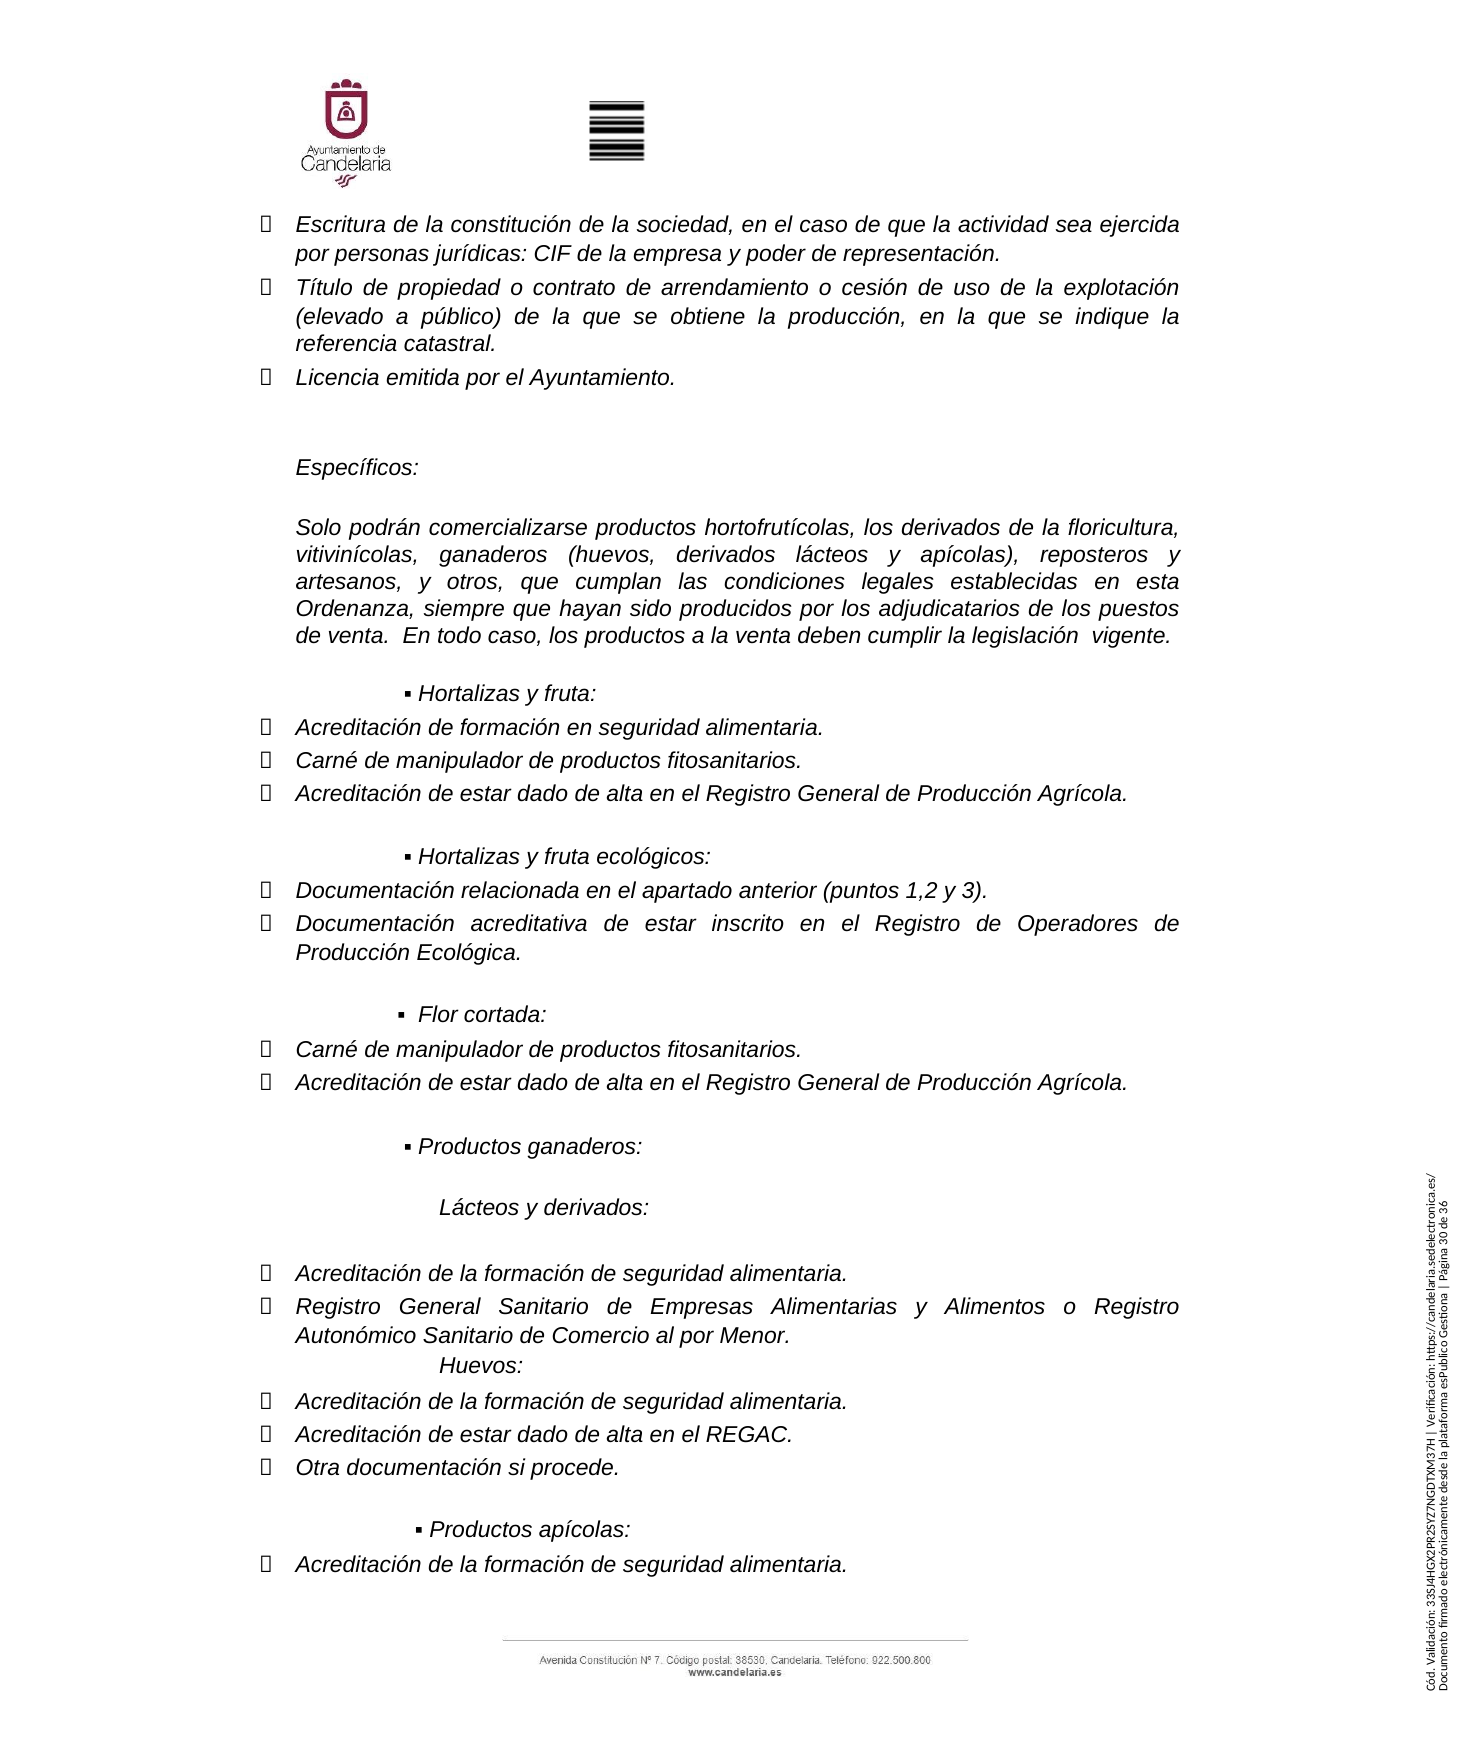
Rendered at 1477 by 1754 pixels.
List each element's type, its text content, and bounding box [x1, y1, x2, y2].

list Acreditación de estar dado de alta en el Registro General de Producción Agrícola. [259, 1065, 1183, 1097]
list Carné de manipulador de productos fitosanitarios. [259, 744, 1183, 775]
list Acreditación de la formación de seguridad alimentaria. [259, 1257, 1183, 1288]
text Específicos: [295, 454, 1183, 480]
text Huevos: [295, 1351, 1359, 1379]
text ▪ Flor cortada: [295, 1001, 1183, 1028]
list Acreditación de la formación de seguridad alimentaria. [259, 1548, 1183, 1579]
text ▪ Productos ganaderos: [295, 1133, 1183, 1159]
list Título de propiedad o contrato de arrendamiento o cesión de uso de la explotación (elevado a público) de la que se obtiene la producción, en la que se indique la referencia catastral. [259, 271, 1183, 357]
text Solo podrán comercializarse productos hortofrutícolas, los derivados de la floricultura, vitivinícolas, ganaderos (huevos, derivados lácteos y apícolas), reposteros y artesanos, y otros, que cumplan las condiciones legales establecidas en esta Ordenanza, siempre que hayan sido producidos por los adjudicatarios de los puestos de venta. En todo caso, los productos a la venta deben cumplir la legislación vigente. [295, 513, 1183, 648]
list Documentación acreditativa de estar inscrito en el Registro de Operadores de Producción Ecológica. [259, 907, 1183, 965]
list Licencia emitida por el Ayuntamiento. [259, 361, 1183, 393]
list Otra documentación si procede. [259, 1451, 1183, 1482]
text Lácteos y derivados: [295, 1193, 1359, 1221]
list Acreditación de formación en seguridad alimentaria. [259, 711, 1183, 742]
text ▪ Hortalizas y fruta: [295, 679, 1183, 706]
text ▪ Hortalizas y fruta ecológicos: [295, 843, 1183, 869]
list Acreditación de estar dado de alta en el REGAC. [259, 1418, 1183, 1449]
list Registro General Sanitario de Empresas Alimentarias y Alimentos o Registro Autonómico Sanitario de Comercio al por Menor. [259, 1289, 1183, 1348]
list Escritura de la constitución de la sociedad, en el caso de que la actividad sea ejercida por personas jurídicas: CIF de la empresa y poder de representación. [259, 208, 1183, 266]
list Acreditación de estar dado de alta en el Registro General de Producción Agrícola. [259, 777, 1183, 808]
list Acreditación de la formación de seguridad alimentaria. [259, 1385, 1183, 1417]
text ▪ Productos apícolas: [370, 1516, 1183, 1543]
list Carné de manipulador de productos fitosanitarios. [259, 1033, 1183, 1064]
list Documentación relacionada en el apartado anterior (puntos 1,2 y 3). [259, 874, 1183, 906]
